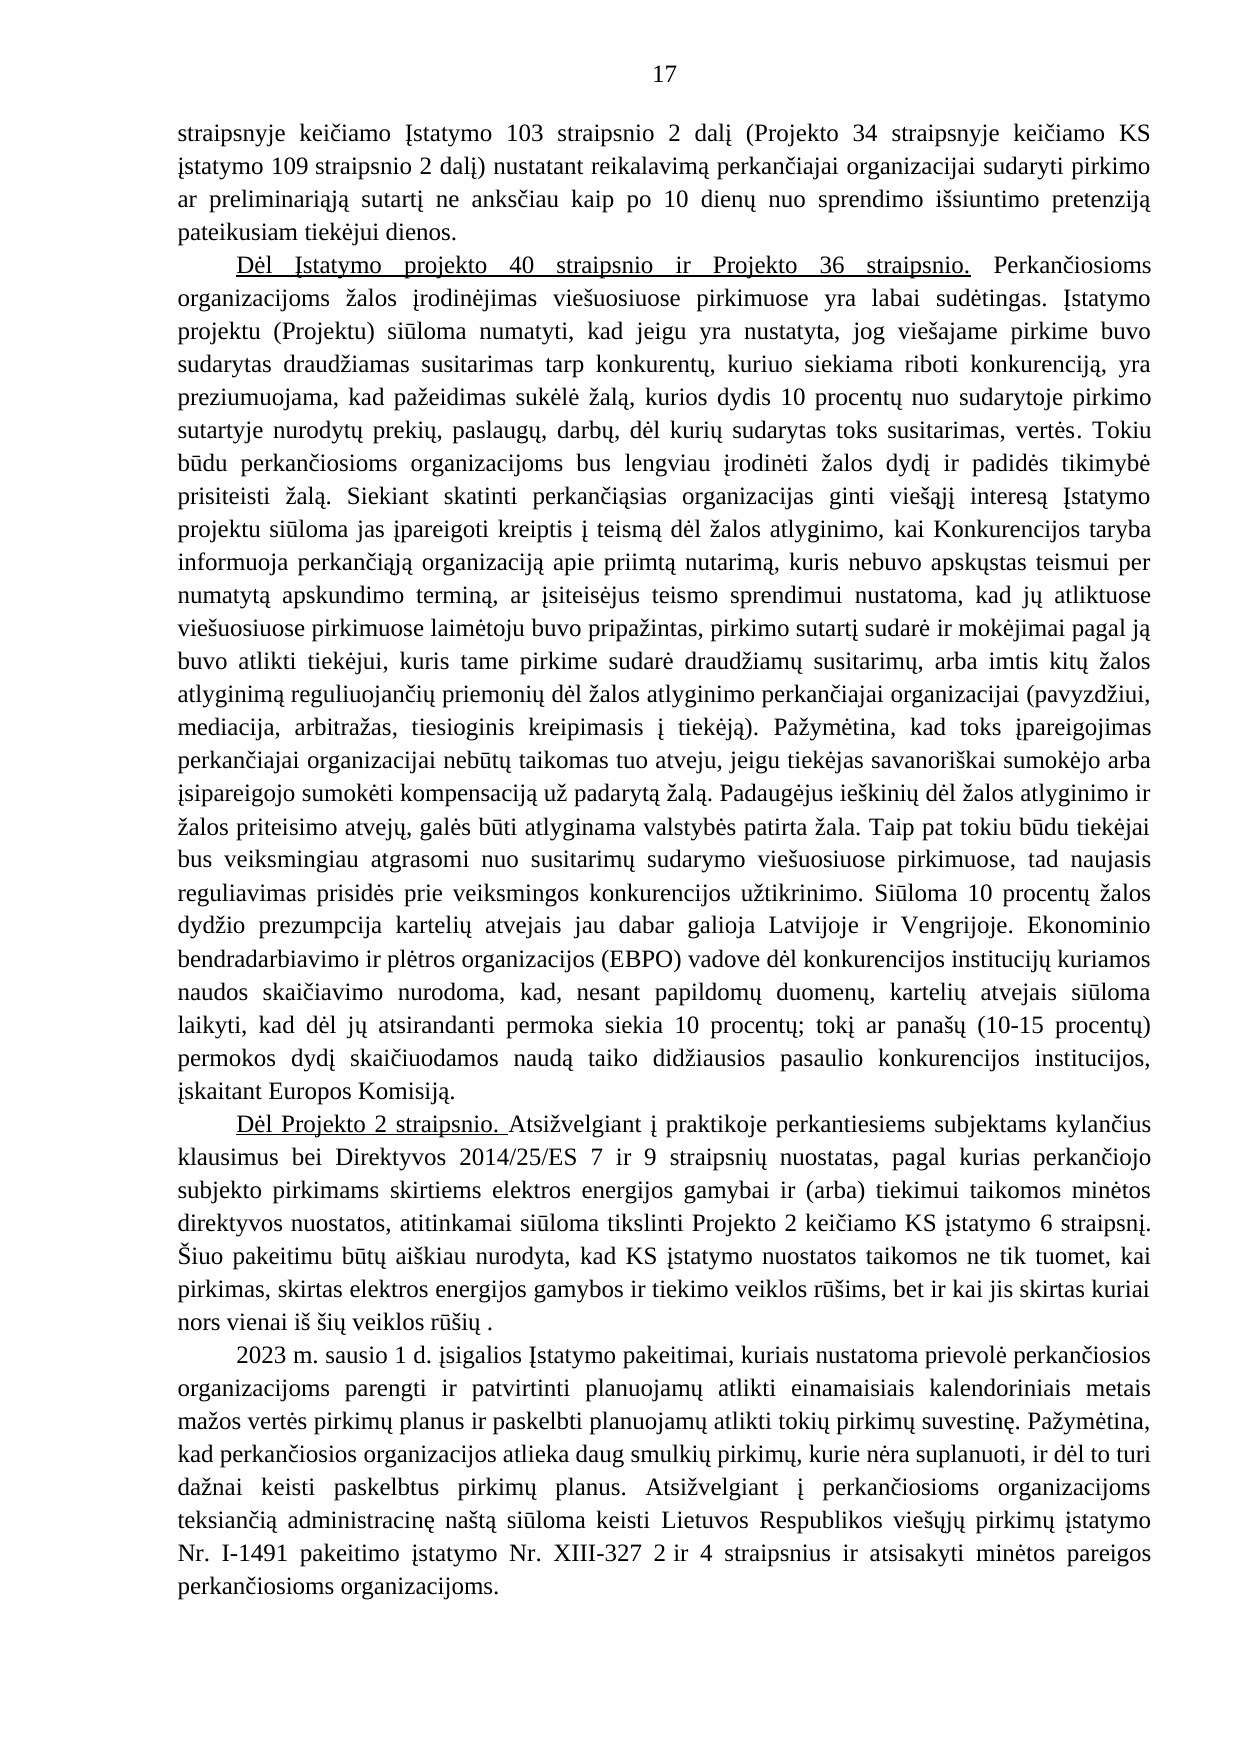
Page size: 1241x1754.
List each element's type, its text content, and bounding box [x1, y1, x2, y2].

text Dėl Įstatymo projekto 40 straipsnio ir Projekto 36 straipsnio. Perkančiosioms organizacijoms žalos įrodinėjimas viešuosiuose pirkimuose yra labai sudėtingas. Įstatymo projektu (Projektu) siūloma numatyti, kad jeigu yra nustatyta, jog viešajame pirkime buvo sudarytas draudžiamas susitarimas tarp konkurentų, kuriuo siekiama riboti konkurenciją, yra preziumuojama, kad pažeidimas sukėlė žalą, kurios dydis 10 procentų nuo sudarytoje pirkimo sutartyje nurodytų prekių, paslaugų, darbų, dėl kurių sudarytas toks susitarimas, vertės. Tokiu būdu perkančiosioms organizacijoms bus lengviau įrodinėti žalos dydį ir padidės tikimybė prisiteisti žalą. Siekiant skatinti perkančiąsias organizacijas ginti viešąjį interesą Įstatymo projektu siūloma jas įpareigoti kreiptis į teismą dėl žalos atlyginimo, kai Konkurencijos taryba informuoja perkančiąją organizaciją apie priimtą nutarimą, kuris nebuvo apskųstas teismui per numatytą apskundimo terminą, ar įsiteisėjus teismo sprendimui nustatoma, kad jų atliktuose viešuosiuose pirkimuose laimėtoju buvo pripažintas, pirkimo sutartį sudarė ir mokėjimai pagal ją buvo atlikti tiekėjui, kuris tame pirkime sudarė draudžiamų susitarimų, arba imtis kitų žalos atlyginimą reguliuojančių priemonių dėl žalos atlyginimo perkančiajai organizacijai (pavyzdžiui, mediacija, arbitražas, tiesioginis kreipimasis į tiekėją). Pažymėtina, kad toks įpareigojimas perkančiajai organizacijai nebūtų taikomas tuo atveju, jeigu tiekėjas savanoriškai sumokėjo arba įsipareigojo sumokėti kompensaciją už padarytą žalą. Padaugėjus ieškinių dėl žalos atlyginimo ir žalos priteisimo atvejų, galės būti atlyginama valstybės patirta žala. Taip pat tokiu būdu tiekėjai bus veiksmingiau atgrasomi nuo susitarimų sudarymo viešuosiuose pirkimuose, tad naujasis reguliavimas prisidės prie veiksmingos konkurencijos užtikrinimo. Siūloma 10 procentų žalos dydžio prezumpcija kartelių atvejais jau dabar galioja Latvijoje ir Vengrijoje. Ekonominio bendradarbiavimo ir plėtros organizacijos (EBPO) vadove dėl konkurencijos institucijų kuriamos naudos skaičiavimo nurodoma, kad, nesant papildomų duomenų, kartelių atvejais siūloma laikyti, kad dėl jų atsirandanti permoka siekia 10 procentų; tokį ar panašų (10-15 procentų) permokos dydį skaičiuodamos naudą taiko didžiausios pasaulio konkurencijos institucijos, įskaitant Europos Komisiją. [177, 250, 1152, 1104]
text straipsnyje keičiamo Įstatymo 103 straipsnio 2 dalį (Projekto 34 straipsnyje keičiamo KS įstatymo 109 straipsnio 2 dalį) nustatant reikalavimą perkančiajai organizacijai sudaryti pirkimo ar preliminariąją sutartį ne anksčiau kaip po 10 dienų nuo sprendimo išsiuntimo pretenziją pateikusiam tiekėjui dienos. [177, 118, 1152, 246]
text Dėl Projekto 2 straipsnio. Atsižvelgiant į praktikoje perkantiesiems subjektams kylančius klausimus bei Direktyvos 2014/25/ES 7 ir 9 straipsnių nuostatas, pagal kurias perkančiojo subjekto pirkimams skirtiems elektros energijos gamybai ir (arba) tiekimui taikomos minėtos direktyvos nuostatos, atitinkamai siūloma tikslinti Projekto 2 keičiamo KS įstatymo 6 straipsnį. Šiuo pakeitimu būtų aiškiau nurodyta, kad KS įstatymo nuostatos taikomos ne tik tuomet, kai pirkimas, skirtas elektros energijos gamybos ir tiekimo veiklos rūšims, bet ir kai jis skirtas kuriai nors vienai iš šių veiklos rūšių . [177, 1109, 1152, 1336]
text 2023 m. sausio 1 d. įsigalios Įstatymo pakeitimai, kuriais nustatoma prievolė perkančiosios organizacijoms parengti ir patvirtinti planuojamų atlikti einamaisiais kalendoriniais metais mažos vertės pirkimų planus ir paskelbti planuojamų atlikti tokių pirkimų suvestinę. Pažymėtina, kad perkančiosios organizacijos atlieka daug smulkių pirkimų, kurie nėra suplanuoti, ir dėl to turi dažnai keisti paskelbtus pirkimų planus. Atsižvelgiant į perkančiosioms organizacijoms teksiančią administracinę naštą siūloma keisti Lietuvos Respublikos viešųjų pirkimų įstatymo Nr. I-1491 pakeitimo įstatymo Nr. XIII-327 2 ir 4 straipsnius ir atsisakyti minėtos pareigos perkančiosioms organizacijoms. [177, 1340, 1152, 1600]
